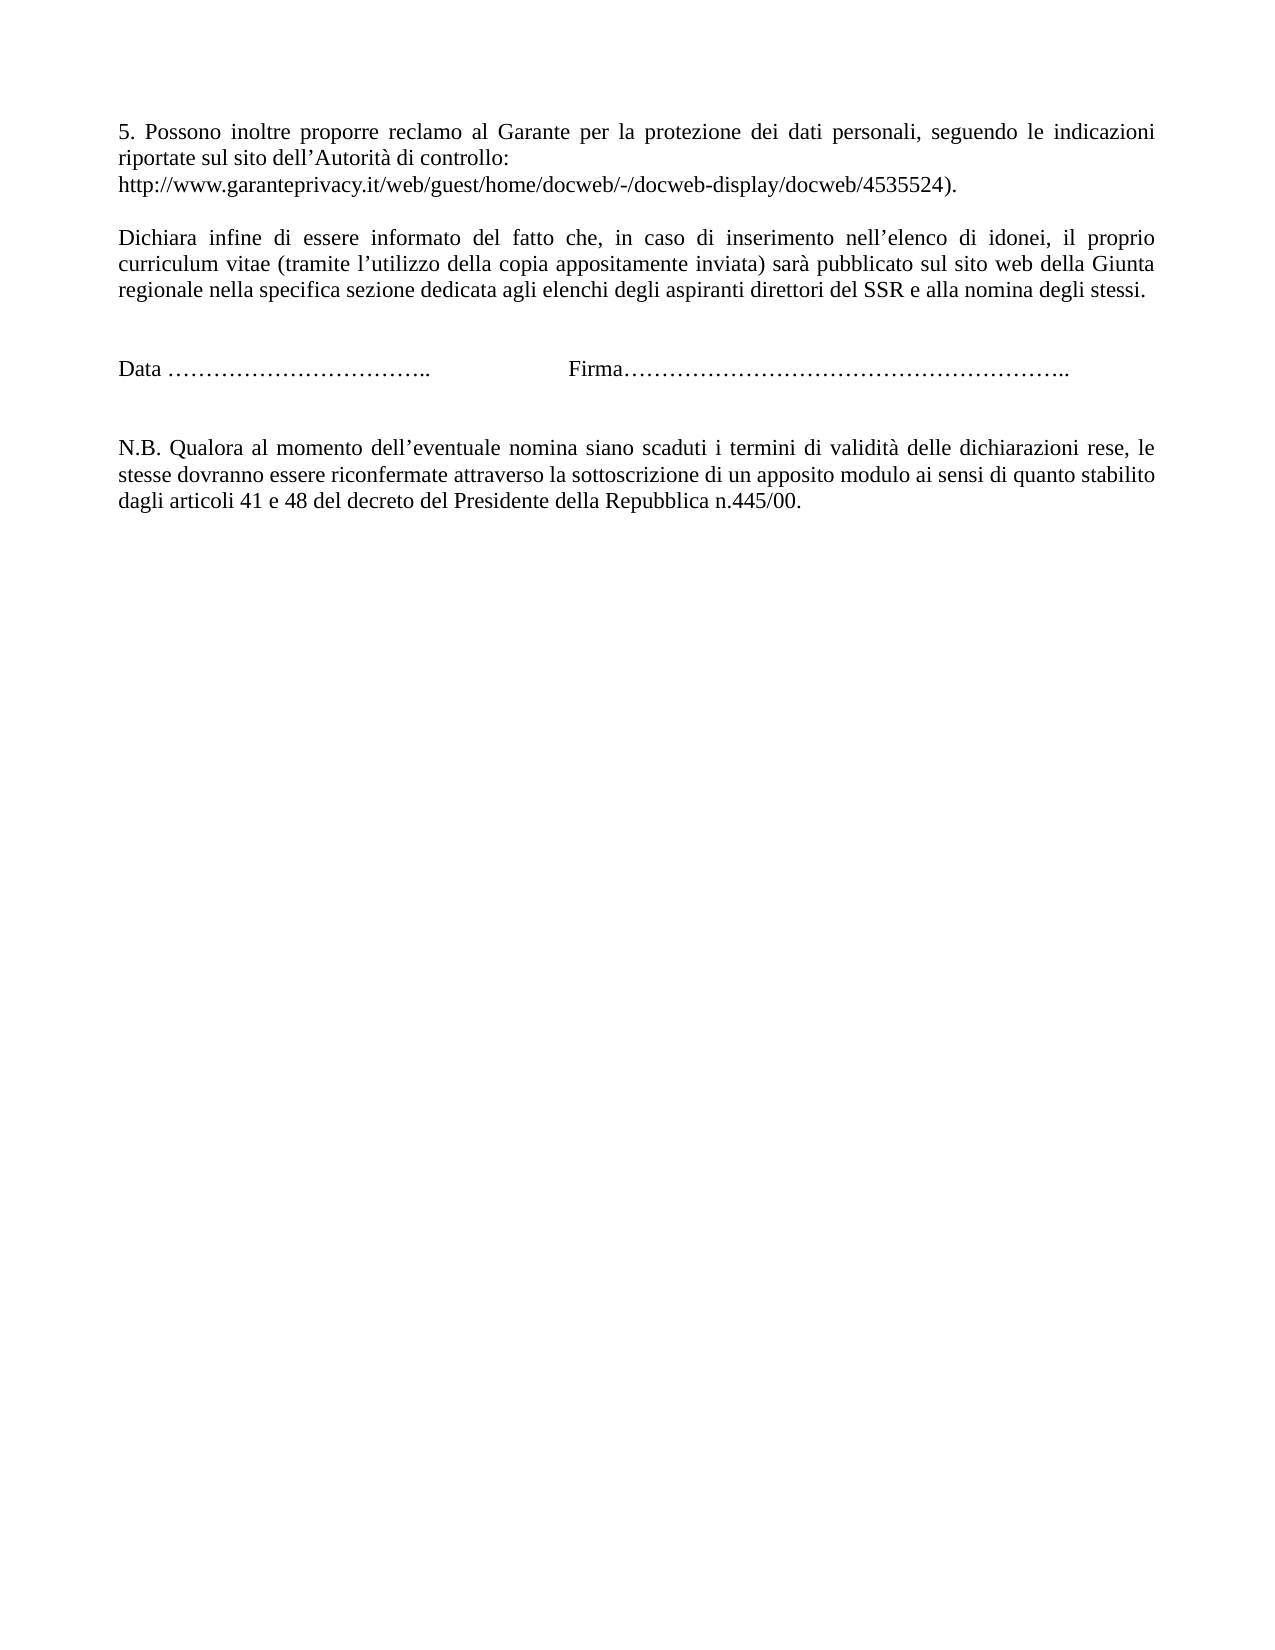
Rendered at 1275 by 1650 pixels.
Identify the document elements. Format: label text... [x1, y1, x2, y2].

text Dichiara infine di essere informato del fatto che, in caso di inserimento nell’elenco di idonei, il proprio curriculum vitae (tramite l’utilizzo della copia appositamente inviata) sarà pubblicato sul sito web della Giunta regionale nella specifica sezione dedicata agli elenchi degli aspiranti direttori del SSR e alla nomina degli stessi. [118, 223, 1157, 303]
text 5. Possono inoltre proporre reclamo al Garante per la protezione dei dati personali, seguendo le indicazioni riportate sul sito dell’Autorità di controllo: [118, 118, 1157, 171]
text N.B. Qualora al momento dell’eventuale nomina siano scaduti i termini di validità delle dichiarazioni rese, le stesse dovranno essere riconfermate attraverso la sottoscrizione di un apposito modulo ai sensi di quanto stabilito dagli articoli 41 e 48 del decreto del Presidente della Repubblica n.445/00. [118, 434, 1157, 513]
text Data …………………………….. Firma………………………………………………….. [118, 355, 1157, 382]
text http://www.garanteprivacy.it/web/guest/home/docweb/-/docweb-display/docweb/4535524). [118, 171, 1157, 197]
